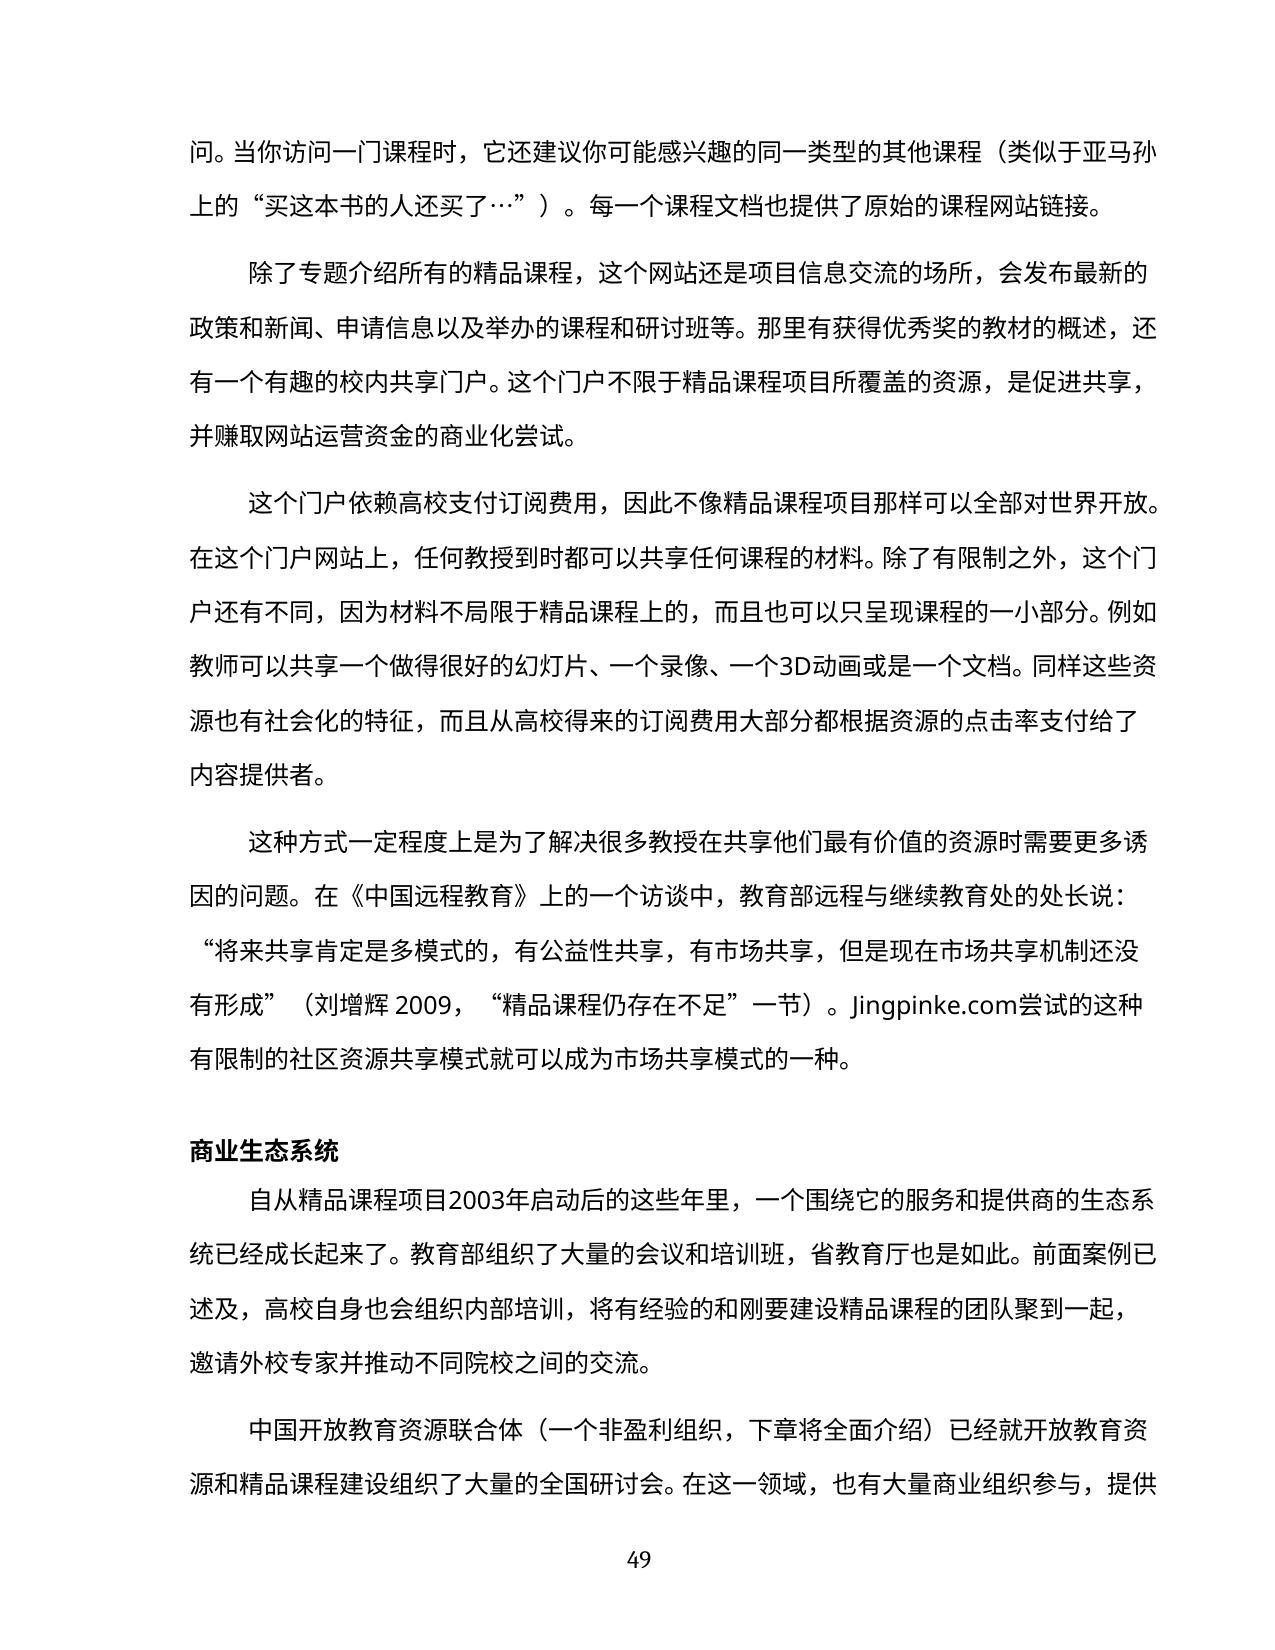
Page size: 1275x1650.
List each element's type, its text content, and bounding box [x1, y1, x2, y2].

subtitle 商业生态系统 [189, 1132, 1157, 1168]
text 除了专题介绍所有的精品课程，这个网站还是项目信息交流的场所，会发布最新的政策和新闻、申请信息以及举办的课程和研讨班等。那里有获得优秀奖的教材的概述，还有一个有趣的校内共享门户。这个门户不限于精品课程项目所覆盖的资源，是促进共享，并赚取网站运营资金的商业化尝试。 [189, 254, 1157, 453]
text 中国开放教育资源联合体（一个非盈利组织，下章将全面介绍）已经就开放教育资源和精品课程建设组织了大量的全国研讨会。在这一领域，也有大量商业组织参与，提供 [189, 1411, 1157, 1501]
text 这个门户依赖高校支付订阅费用，因此不像精品课程项目那样可以全部对世界开放。在这个门户网站上，任何教授到时都可以共享任何课程的材料。除了有限制之外，这个门户还有不同，因为材料不局限于精品课程上的，而且也可以只呈现课程的一小部分。例如，教师可以共享一个做得很好的幻灯片、一个录像、一个3D动画或是一个文档。同样这些资源也有社会化的特征，而且从高校得来的订阅费用大部分都根据资源的点击率支付给了内容提供者。 [189, 484, 1157, 792]
text 自从精品课程项目2003年启动后的这些年里，一个围绕它的服务和提供商的生态系统已经成长起来了。教育部组织了大量的会议和培训班，省教育厅也是如此。前面案例已述及，高校自身也会组织内部培训，将有经验的和刚要建设精品课程的团队聚到一起，邀请外校专家并推动不同院校之间的交流。 [189, 1181, 1157, 1380]
text 问。当你访问一门课程时，它还建议你可能感兴趣的同一类型的其他课程（类似于亚马孙上的“买这本书的人还买了…”）。每一个课程文档也提供了原始的课程网站链接。 [189, 132, 1157, 223]
text 这种方式一定程度上是为了解决很多教授在共享他们最有价值的资源时需要更多诱因的问题。在《中国远程教育》上的一个访谈中，教育部远程与继续教育处的处长说：“将来共享肯定是多模式的，有公益性共享，有市场共享，但是现在市场共享机制还没有形成”（刘增辉 2009，“精品课程仍存在不足”一节）。Jingpinke.com尝试的这种有限制的社区资源共享模式就可以成为市场共享模式的一种。 [189, 822, 1157, 1076]
